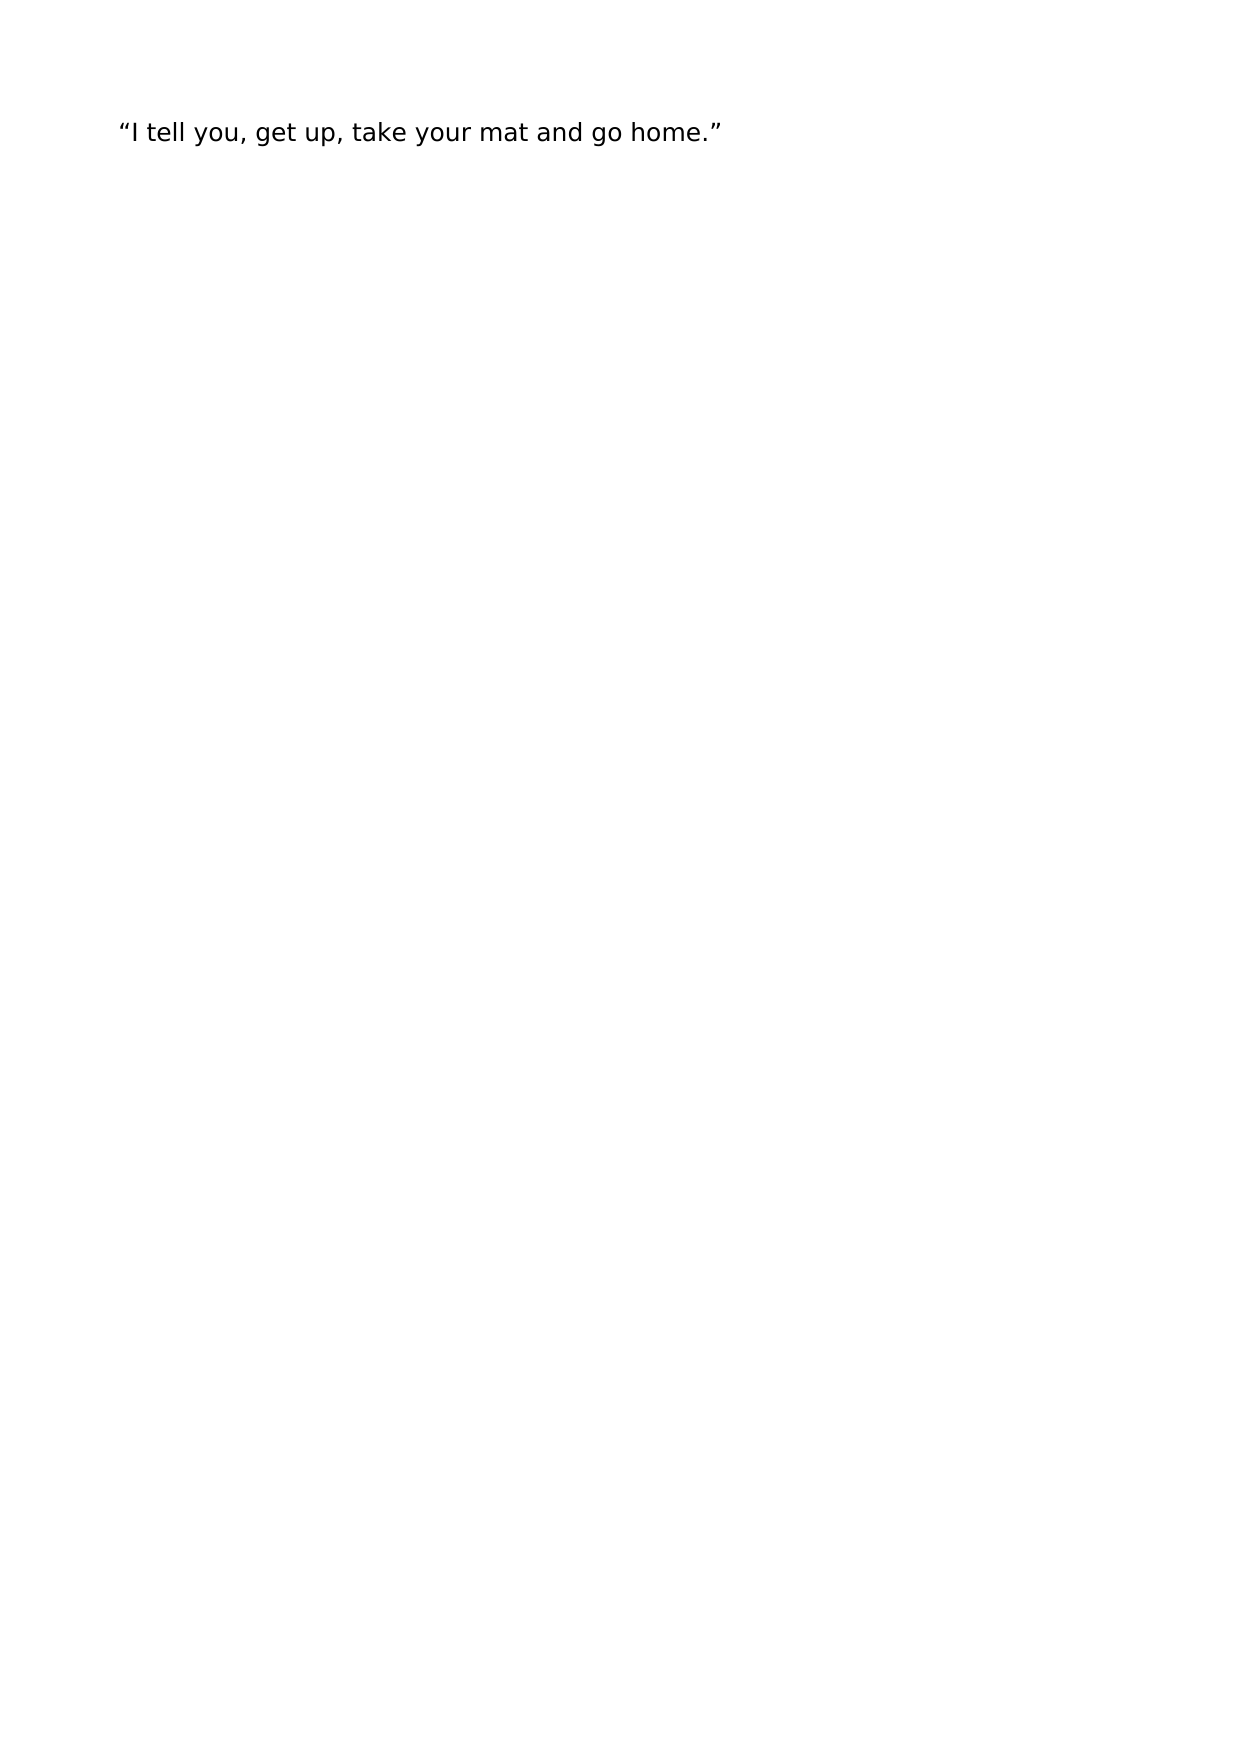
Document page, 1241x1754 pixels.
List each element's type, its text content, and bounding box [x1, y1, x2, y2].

text “I tell you, get up, take your mat and go home.” [118, 118, 1122, 147]
